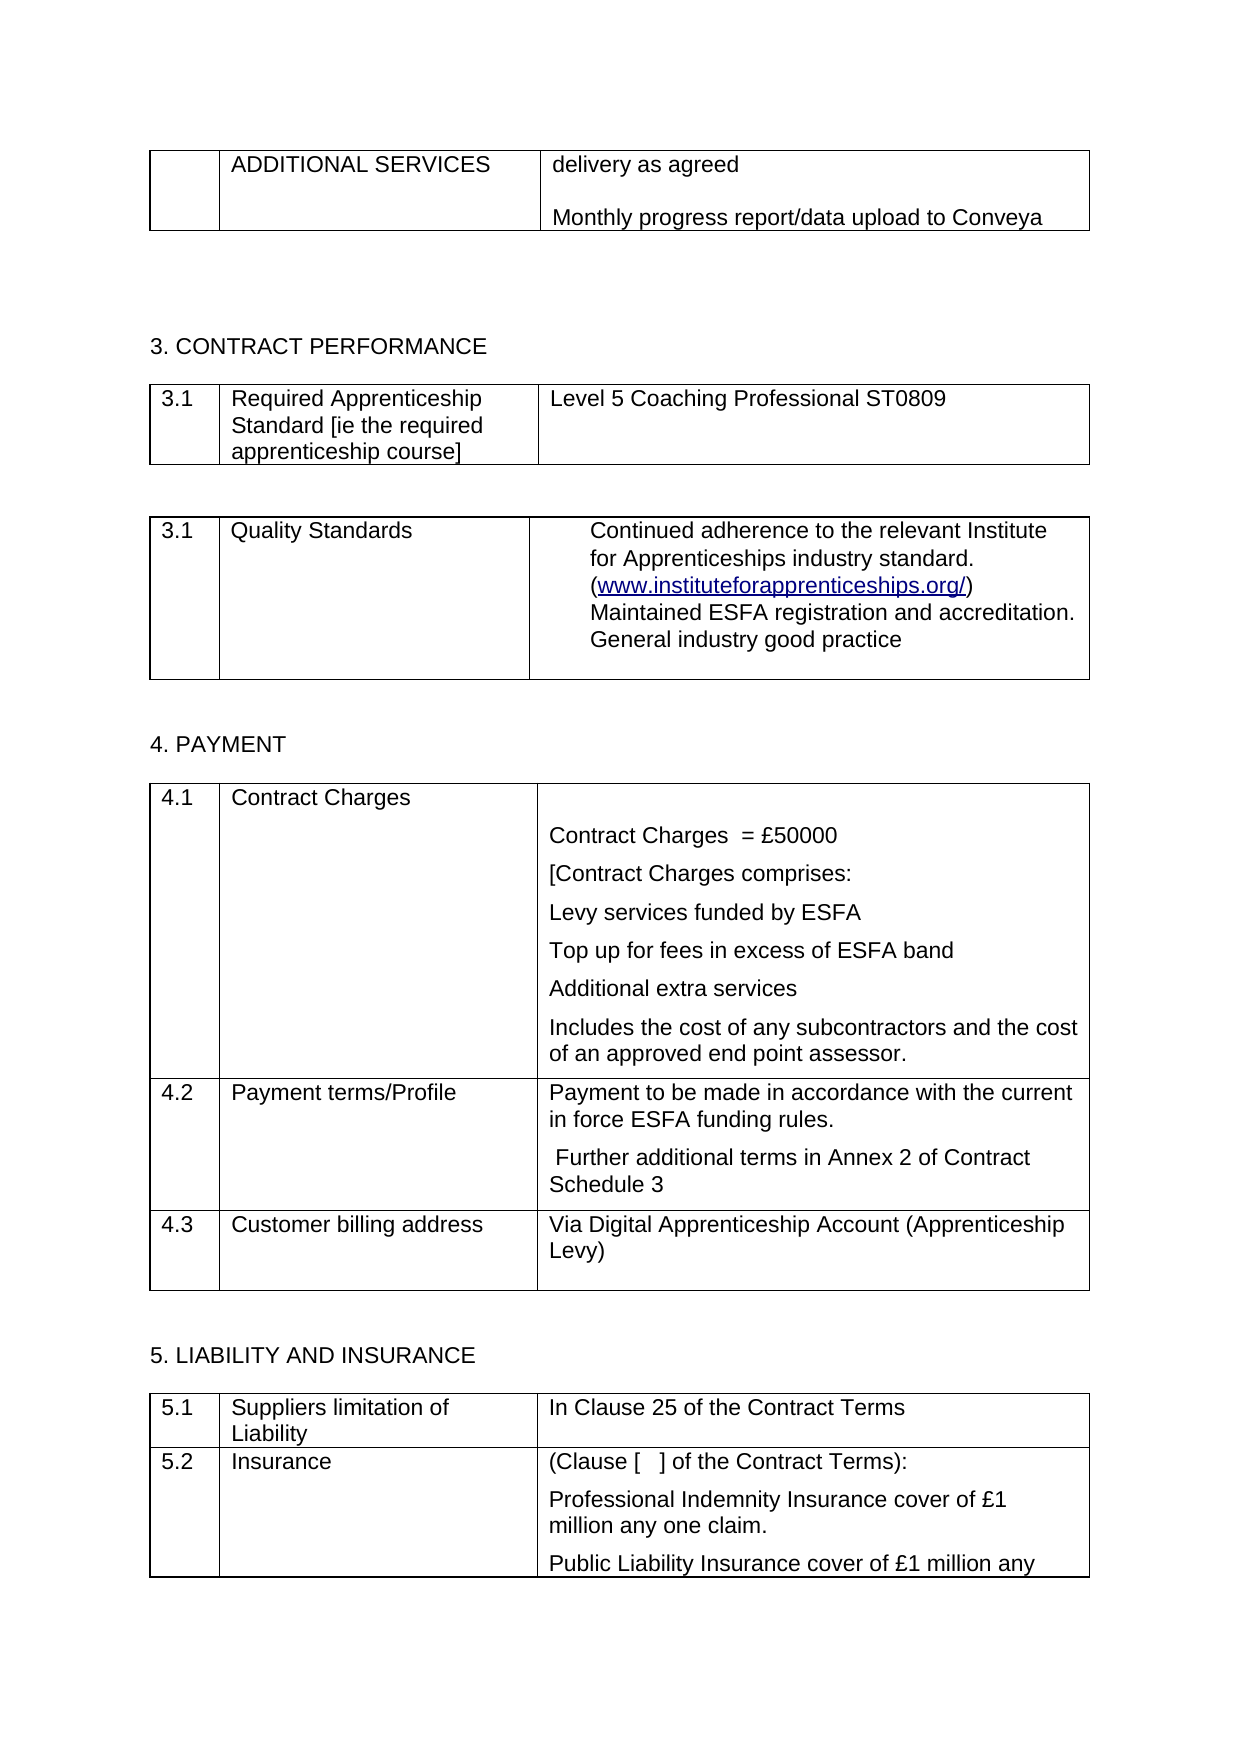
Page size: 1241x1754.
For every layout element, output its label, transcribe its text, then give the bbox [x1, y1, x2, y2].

text 4. PAYMENT [150, 731, 1090, 758]
table_header 3.1 [151, 518, 219, 679]
table_header Quality Standards [220, 518, 529, 679]
table_header 5.1 [151, 1394, 219, 1447]
table_header 4.1 [151, 784, 219, 1078]
table_cell Insurance [220, 1448, 537, 1576]
table_cell 5.2 [151, 1448, 219, 1576]
table_cell 4.3 [151, 1211, 219, 1290]
table_header delivery as agreed Monthly progress report/data upload to Conveya [541, 151, 1089, 230]
table_header Contract Charges [220, 784, 537, 1078]
table_header Contract Charges = £50000 [Contract Charges comprises: Levy services funded by ESFA Top up for fees in excess of ESFA band Additional extra services Includes the cost of any subcontractors and the cost of an approved end point assessor. [538, 784, 1089, 1078]
table_header Continued adherence to the relevant Institute for Apprenticeships industry standard. (www.instituteforapprenticeships.org/) Maintained ESFA registration and accreditation. General industry good practice [530, 518, 1089, 679]
table_cell Payment terms/Profile [220, 1079, 537, 1209]
table_header In Clause 25 of the Contract Terms [538, 1394, 1089, 1447]
text 3. CONTRACT PERFORMANCE [150, 333, 1090, 359]
table_cell Via Digital Apprenticeship Account (Apprenticeship Levy) [538, 1211, 1089, 1290]
table_header Required Apprenticeship Standard [ie the required apprenticeship course] [220, 385, 538, 464]
table_cell (Clause [ ] of the Contract Terms): Professional Indemnity Insurance cover of £1 million any one claim. Public Liability Insurance cover of £1 million any [538, 1448, 1089, 1576]
table_header [151, 151, 219, 230]
table_cell Customer billing address [220, 1211, 537, 1290]
table_header Level 5 Coaching Professional ST0809 [539, 385, 1089, 464]
text 5. LIABILITY AND INSURANCE [150, 1342, 1090, 1368]
table_cell Payment to be made in accordance with the current in force ESFA funding rules. Further additional terms in Annex 2 of Contract Schedule 3 [538, 1079, 1089, 1209]
table_header 3.1 [151, 385, 219, 464]
table_header Suppliers limitation of Liability [220, 1394, 537, 1447]
table_cell 4.2 [151, 1079, 219, 1209]
table_header ADDITIONAL SERVICES [220, 151, 540, 230]
